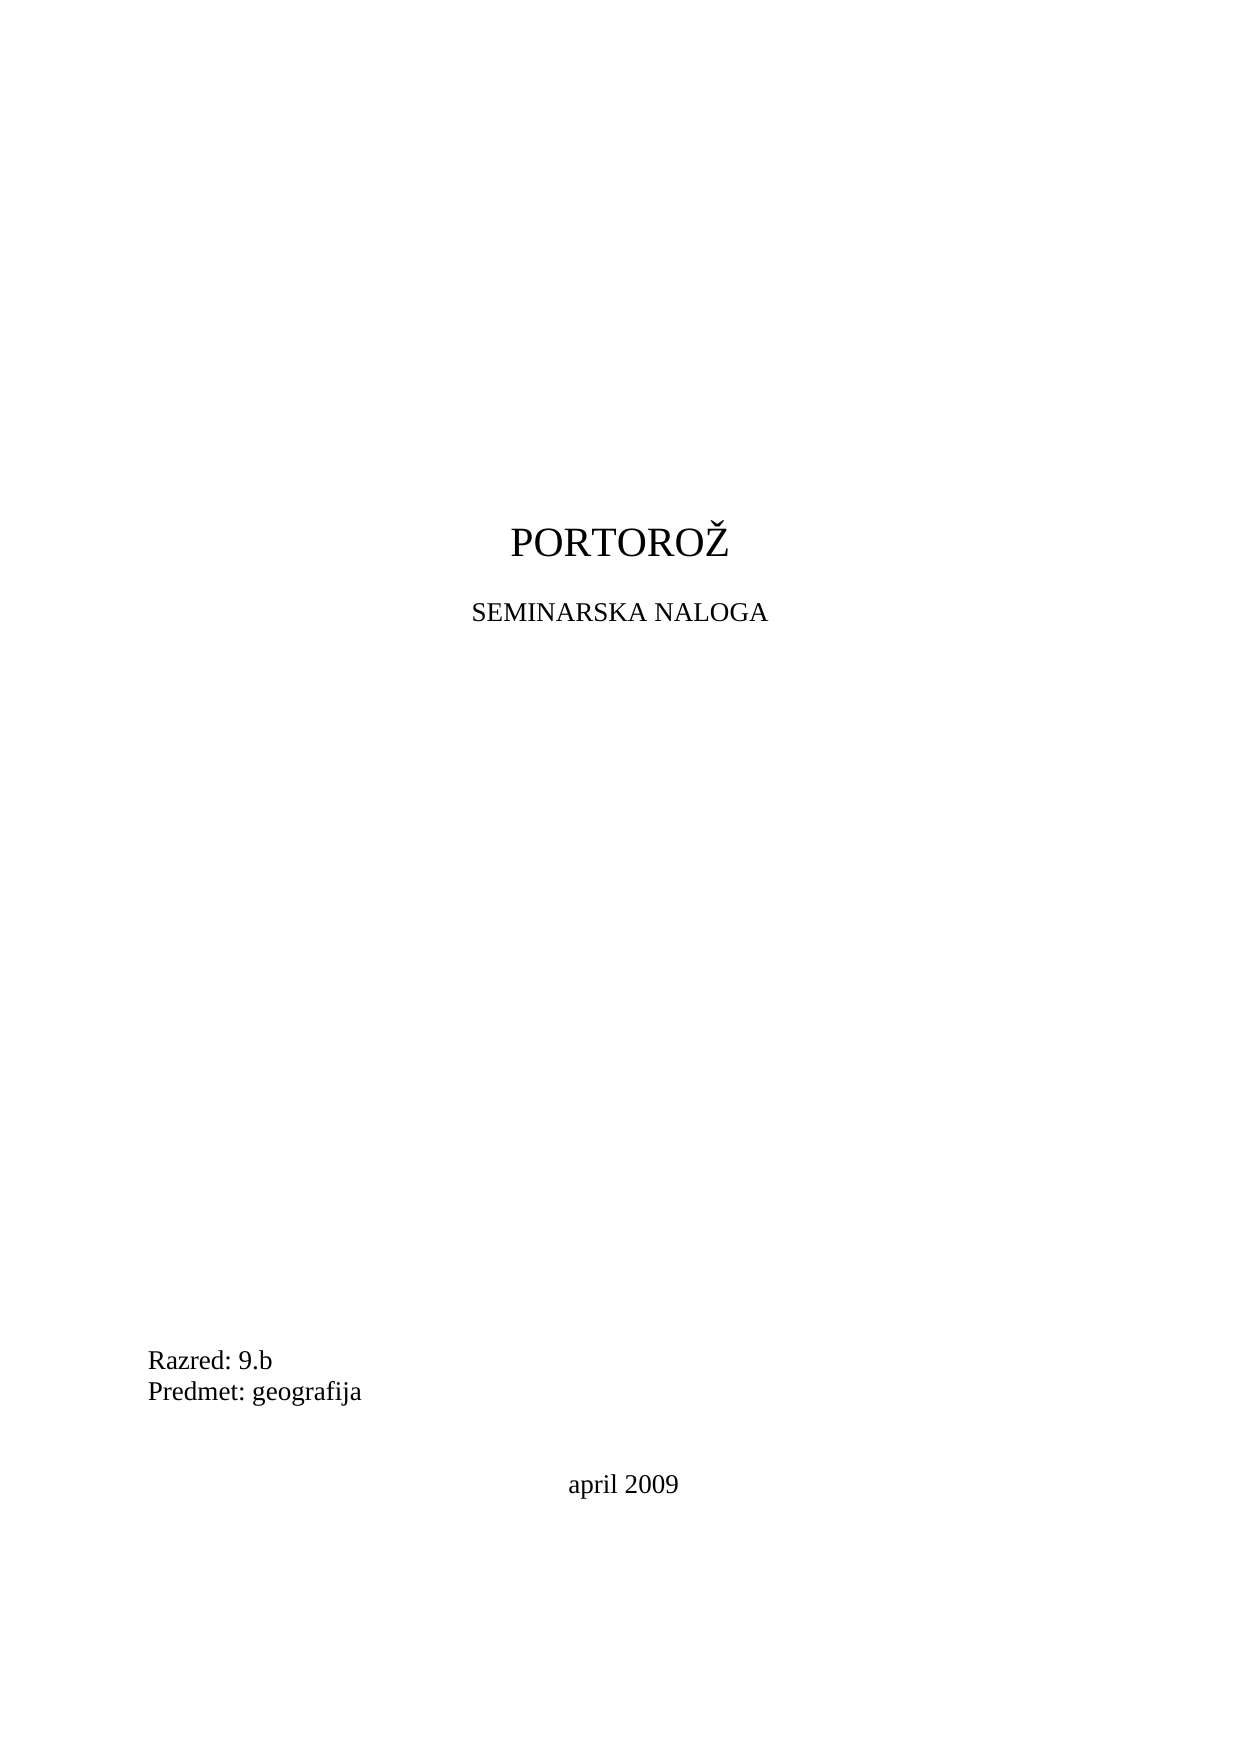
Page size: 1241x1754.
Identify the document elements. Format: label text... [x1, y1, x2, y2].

text Razred: 9.b [148, 1344, 1093, 1375]
text Predmet: geografija [148, 1375, 1093, 1406]
text april 2009 [148, 1468, 1093, 1499]
text SEMINARSKA NALOGA [148, 596, 1093, 627]
text PORTOROŽ [148, 517, 1093, 565]
